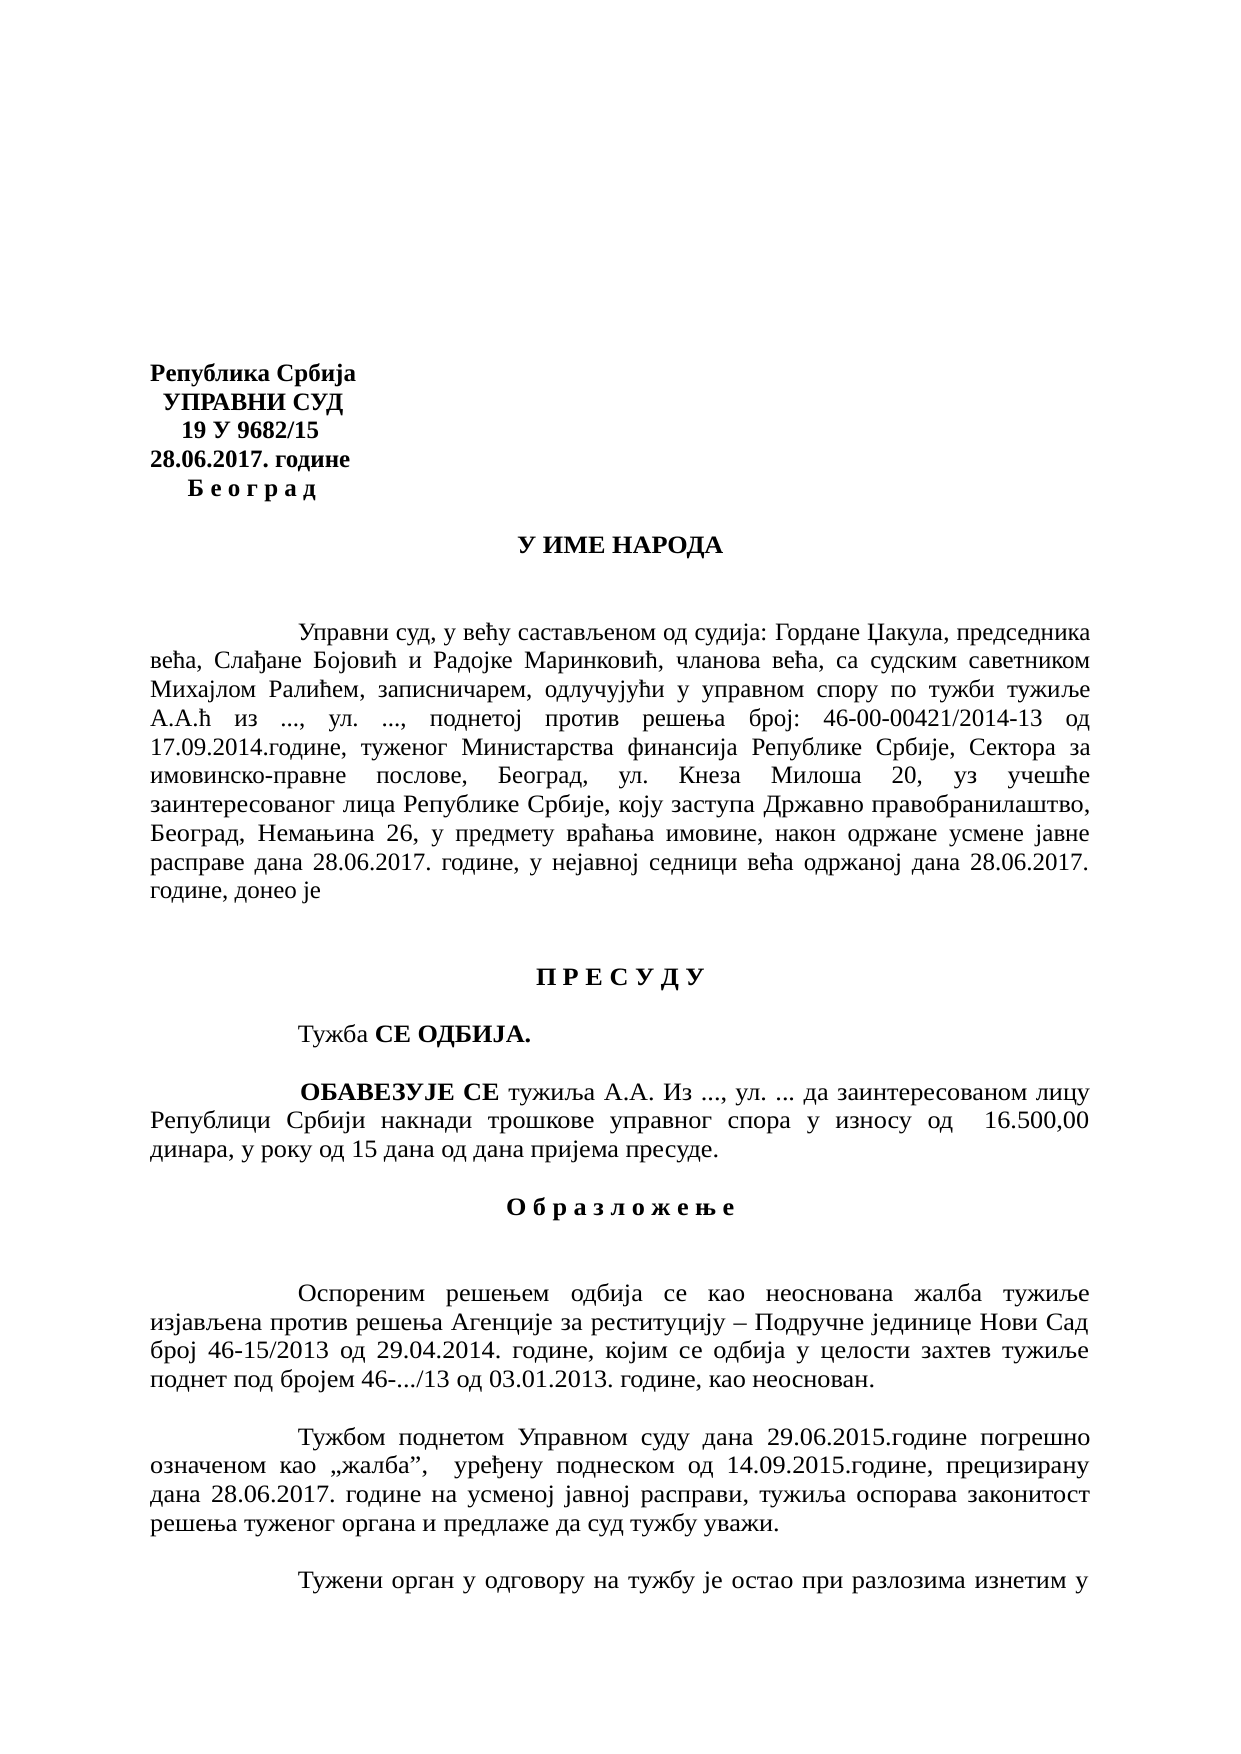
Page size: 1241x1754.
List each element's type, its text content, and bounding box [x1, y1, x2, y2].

text О б р а з л о ж е њ е [150, 1192, 1090, 1221]
text Оспореним решењем одбија се као неоснована жалба тужиље изјављена против решења Агенције за реституцију – Подручне јединице Нови Сад број 46-15/2013 од 29.04.2014. године, којим се одбија у целости захтев тужиље поднет под бројем 46-.../13 од 03.01.2013. године, као неоснован. [150, 1278, 1090, 1393]
text 19 У 9682/15 [150, 416, 1090, 444]
text 28.06.2017. године [150, 444, 1090, 473]
text Тужени орган у одговору на тужбу је остао при разлозима изнетим у [150, 1566, 1090, 1594]
text Република Србија [150, 148, 1090, 387]
text ОБАВЕЗУЈЕ СЕ тужиља А.А. Из ..., ул. ... да заинтересованом лицу Републици Србији накнади трошкове управног спора у износу од 16.500,00 динара, у року од 15 дана од дана пријема пресуде. [150, 1077, 1090, 1163]
text УПРАВНИ СУД [150, 387, 1090, 416]
text Управни суд, у већу састављеном од судија: Гордане Џакула, председника већа, Слађане Бојовић и Радојке Маринковић, чланова већа, са судским саветником Михајлом Ралићем, записничарем, одлучујући у управном спору по тужби тужиље А.А.ћ из ..., ул. ..., поднетој против решења број: 46-00-00421/2014-13 од 17.09.2014.године, туженог Министарства финансија Републике Србије, Сектора за имовинско-правне послове, Београд, ул. Кнеза Милоша 20, уз учешће заинтересованог лица Републике Србије, коју заступа Државно правобранилаштво, Београд, Немањина 26, у предмету враћања имовине, након одржане усмене јавне расправе дана 28.06.2017. године, у нејавној седници већа одржаној дана 28.06.2017. године, донео је [150, 617, 1090, 904]
text У ИМЕ НАРОДА [150, 531, 1090, 559]
text П Р Е С У Д У [150, 962, 1090, 991]
text Тужба СЕ ОДБИЈА. [150, 1019, 1090, 1048]
text Б е о г р а д [150, 473, 1090, 502]
text Тужбом поднетом Управном суду дана 29.06.2015.године погрешно означеном као „жалба”, уређену поднеском од 14.09.2015.године, прецизирану дана 28.06.2017. године на усменој јавној расправи, тужиља оспорава законитост решења туженог органа и предлаже да суд тужбу уважи. [150, 1422, 1090, 1537]
